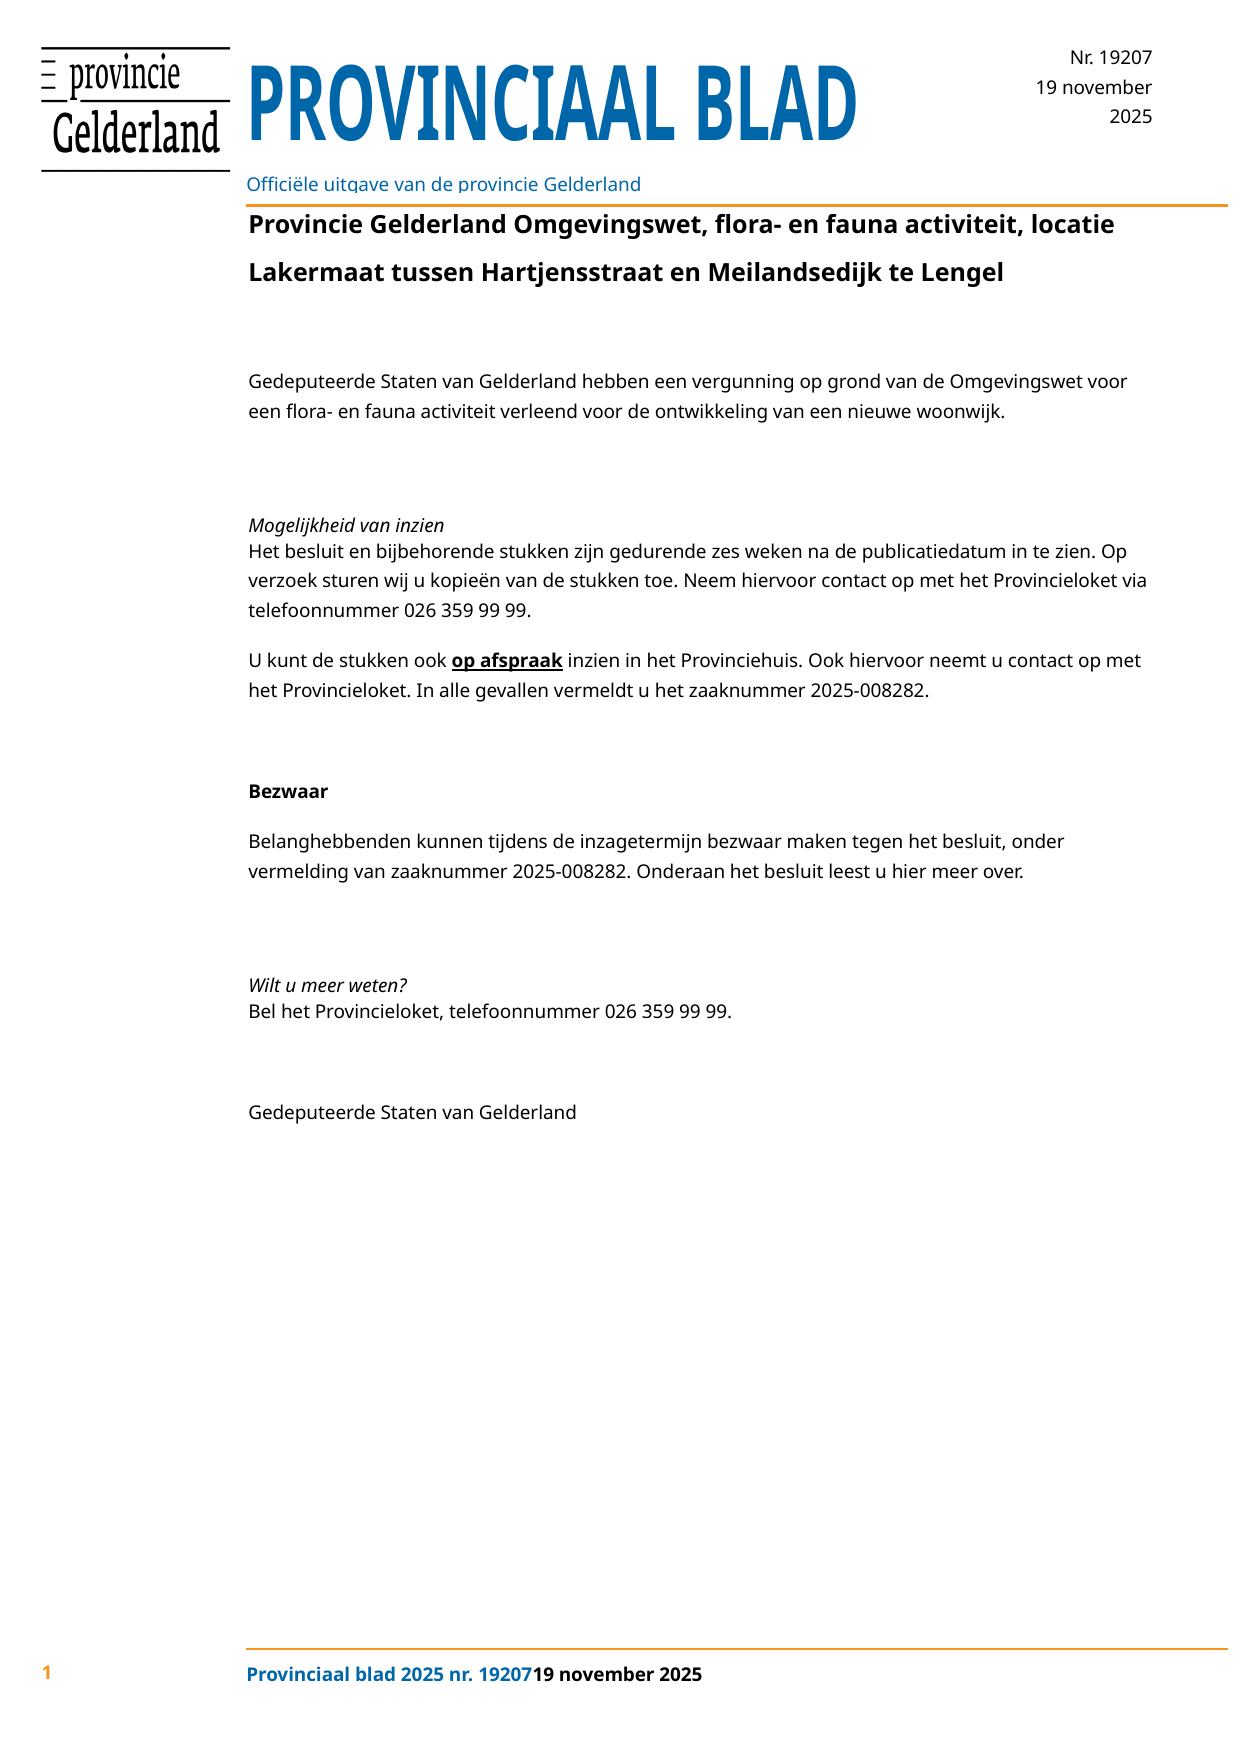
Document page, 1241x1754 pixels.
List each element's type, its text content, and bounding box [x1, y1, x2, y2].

text Mogelijkheid van inzien [248, 512, 1152, 538]
text Bezwaar [248, 778, 1152, 804]
text Belanghebbenden kunnen tijdens de inzagetermijn bezwaar maken tegen het besluit, onder vermelding van zaaknummer 2025-008282. Onderaan het besluit leest u hier meer over. [248, 828, 1152, 884]
picture [41, 47, 231, 172]
text Bel het Provincieloket, telefoonnummer 026 359 99 99. [248, 998, 1152, 1024]
text Gedeputeerde Staten van Gelderland hebben een vergunning op grond van de Omgevingswet voor een flora- en fauna activiteit verleend voor de ontwikkeling van een nieuwe woonwijk. [248, 368, 1152, 424]
text Gedeputeerde Staten van Gelderland [248, 1099, 1152, 1125]
text Het besluit en bijbehorende stukken zijn gedurende zes weken na de publicatiedatum in te zien. Op verzoek sturen wij u kopieën van de stukken toe. Neem hiervoor contact op met het Provincieloket via telefoonnummer 026 359 99 99. [248, 538, 1152, 623]
text Provincie Gelderland Omgevingswet, flora- en fauna activiteit, locatie Lakermaat tussen Hartjensstraat en Meilandsedijk te Lengel [248, 207, 1152, 288]
text U kunt de stukken ook op afspraak inzien in het Provinciehuis. Ook hiervoor neemt u contact op met het Provincieloket. In alle gevallen vermeldt u het zaaknummer 2025-008282. [248, 648, 1152, 703]
text Wilt u meer weten? [248, 972, 1152, 998]
